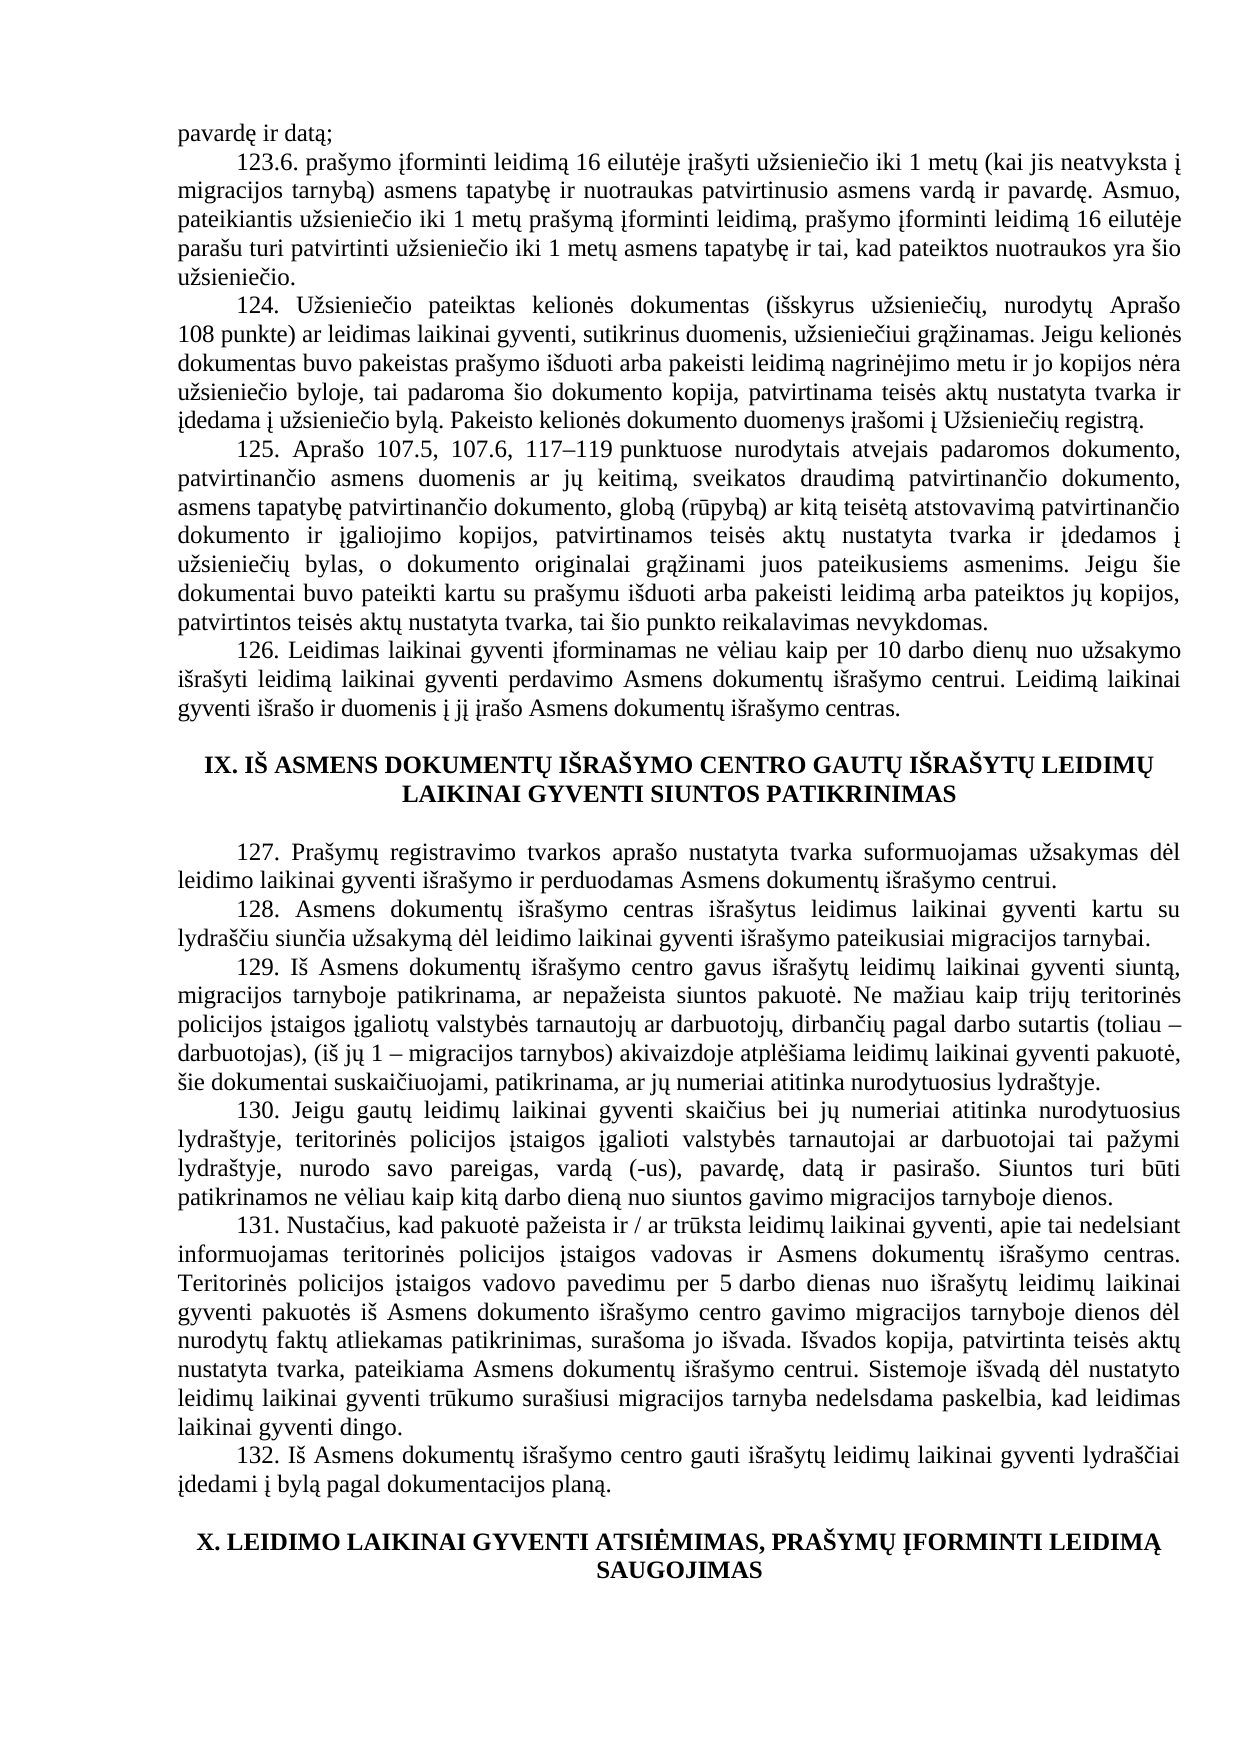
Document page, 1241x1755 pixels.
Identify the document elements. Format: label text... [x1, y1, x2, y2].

text 123.6. prašymo įforminti leidimą 16 eilutėje įrašyti užsieniečio iki 1 metų (kai jis neatvyksta į migracijos tarnybą) asmens tapatybę ir nuotraukas patvirtinusio asmens vardą ir pavardę. Asmuo, pateikiantis užsieniečio iki 1 metų prašymą įforminti leidimą, prašymo įforminti leidimą 16 eilutėje parašu turi patvirtinti užsieniečio iki 1 metų asmens tapatybę ir tai, kad pateiktos nuotraukos yra šio užsieniečio. [177, 147, 1181, 291]
text 125. Aprašo 107.5, 107.6, 117–119 punktuose nurodytais atvejais padaromos dokumento, patvirtinančio asmens duomenis ar jų keitimą, sveikatos draudimą patvirtinančio dokumento, asmens tapatybę patvirtinančio dokumento, globą (rūpybą) ar kitą teisėtą atstovavimą patvirtinančio dokumento ir įgaliojimo kopijos, patvirtinamos teisės aktų nustatyta tvarka ir įdedamos į užsieniečių bylas, o dokumento originalai grąžinami juos pateikusiems asmenims. Jeigu šie dokumentai buvo pateikti kartu su prašymu išduoti arba pakeisti leidimą arba pateiktos jų kopijos, patvirtintos teisės aktų nustatyta tvarka, tai šio punkto reikalavimas nevykdomas. [177, 434, 1181, 636]
text IX. IŠ ASMENS DOKUMENTŲ IŠRAŠYMO CENTRO GAUTŲ IŠRAŠYTŲ LEIDIMŲ LAIKINAI GYVENTI SIUNTOS PATIKRINIMAS [177, 751, 1181, 808]
text 132. Iš Asmens dokumentų išrašymo centro gauti išrašytų leidimų laikinai gyventi lydraščiai įdedami į bylą pagal dokumentacijos planą. [177, 1441, 1181, 1498]
text 128. Asmens dokumentų išrašymo centras išrašytus leidimus laikinai gyventi kartu su lydraščiu siunčia užsakymą dėl leidimo laikinai gyventi išrašymo pateikusiai migracijos tarnybai. [177, 894, 1181, 952]
text 127. Prašymų registravimo tvarkos aprašo nustatyta tvarka suformuojamas užsakymas dėl leidimo laikinai gyventi išrašymo ir perduodamas Asmens dokumentų išrašymo centrui. [177, 837, 1181, 894]
text 126. Leidimas laikinai gyventi įforminamas ne vėliau kaip per 10 darbo dienų nuo užsakymo išrašyti leidimą laikinai gyventi perdavimo Asmens dokumentų išrašymo centrui. Leidimą laikinai gyventi išrašo ir duomenis į jį įrašo Asmens dokumentų išrašymo centras. [177, 636, 1181, 722]
text 129. Iš Asmens dokumentų išrašymo centro gavus išrašytų leidimų laikinai gyventi siuntą, migracijos tarnyboje patikrinama, ar nepažeista siuntos pakuotė. Ne mažiau kaip trijų teritorinės policijos įstaigos įgaliotų valstybės tarnautojų ar darbuotojų, dirbančių pagal darbo sutartis (toliau – darbuotojas), (iš jų 1 – migracijos tarnybos) akivaizdoje atplėšiama leidimų laikinai gyventi pakuotė, šie dokumentai suskaičiuojami, patikrinama, ar jų numeriai atitinka nurodytuosius lydraštyje. [177, 952, 1181, 1096]
text 131. Nustačius, kad pakuotė pažeista ir / ar trūksta leidimų laikinai gyventi, apie tai nedelsiant informuojamas teritorinės policijos įstaigos vadovas ir Asmens dokumentų išrašymo centras. Teritorinės policijos įstaigos vadovo pavedimu per 5 darbo dienas nuo išrašytų leidimų laikinai gyventi pakuotės iš Asmens dokumento išrašymo centro gavimo migracijos tarnyboje dienos dėl nurodytų faktų atliekamas patikrinimas, surašoma jo išvada. Išvados kopija, patvirtinta teisės aktų nustatyta tvarka, pateikiama Asmens dokumentų išrašymo centrui. Sistemoje išvadą dėl nustatyto leidimų laikinai gyventi trūkumo surašiusi migracijos tarnyba nedelsdama paskelbia, kad leidimas laikinai gyventi dingo. [177, 1211, 1181, 1441]
text pavardę ir datą; [177, 118, 1181, 147]
text 130. Jeigu gautų leidimų laikinai gyventi skaičius bei jų numeriai atitinka nurodytuosius lydraštyje, teritorinės policijos įstaigos įgalioti valstybės tarnautojai ar darbuotojai tai pažymi lydraštyje, nurodo savo pareigas, vardą (-us), pavardę, datą ir pasirašo. Siuntos turi būti patikrinamos ne vėliau kaip kitą darbo dieną nuo siuntos gavimo migracijos tarnyboje dienos. [177, 1096, 1181, 1211]
text x. LEIDIMO LAIKINAI GYVENTI ATSIĖMIMAS, PRAŠYMŲ ĮFORMINTI LEIDIMĄ SAUGOJIMAS [177, 1527, 1181, 1584]
text 124. Užsieniečio pateiktas kelionės dokumentas (išskyrus užsieniečių, nurodytų Aprašo 108 punkte) ar leidimas laikinai gyventi, sutikrinus duomenis, užsieniečiui grąžinamas. Jeigu kelionės dokumentas buvo pakeistas prašymo išduoti arba pakeisti leidimą nagrinėjimo metu ir jo kopijos nėra užsieniečio byloje, tai padaroma šio dokumento kopija, patvirtinama teisės aktų nustatyta tvarka ir įdedama į užsieniečio bylą. Pakeisto kelionės dokumento duomenys įrašomi į Užsieniečių registrą. [177, 291, 1181, 434]
